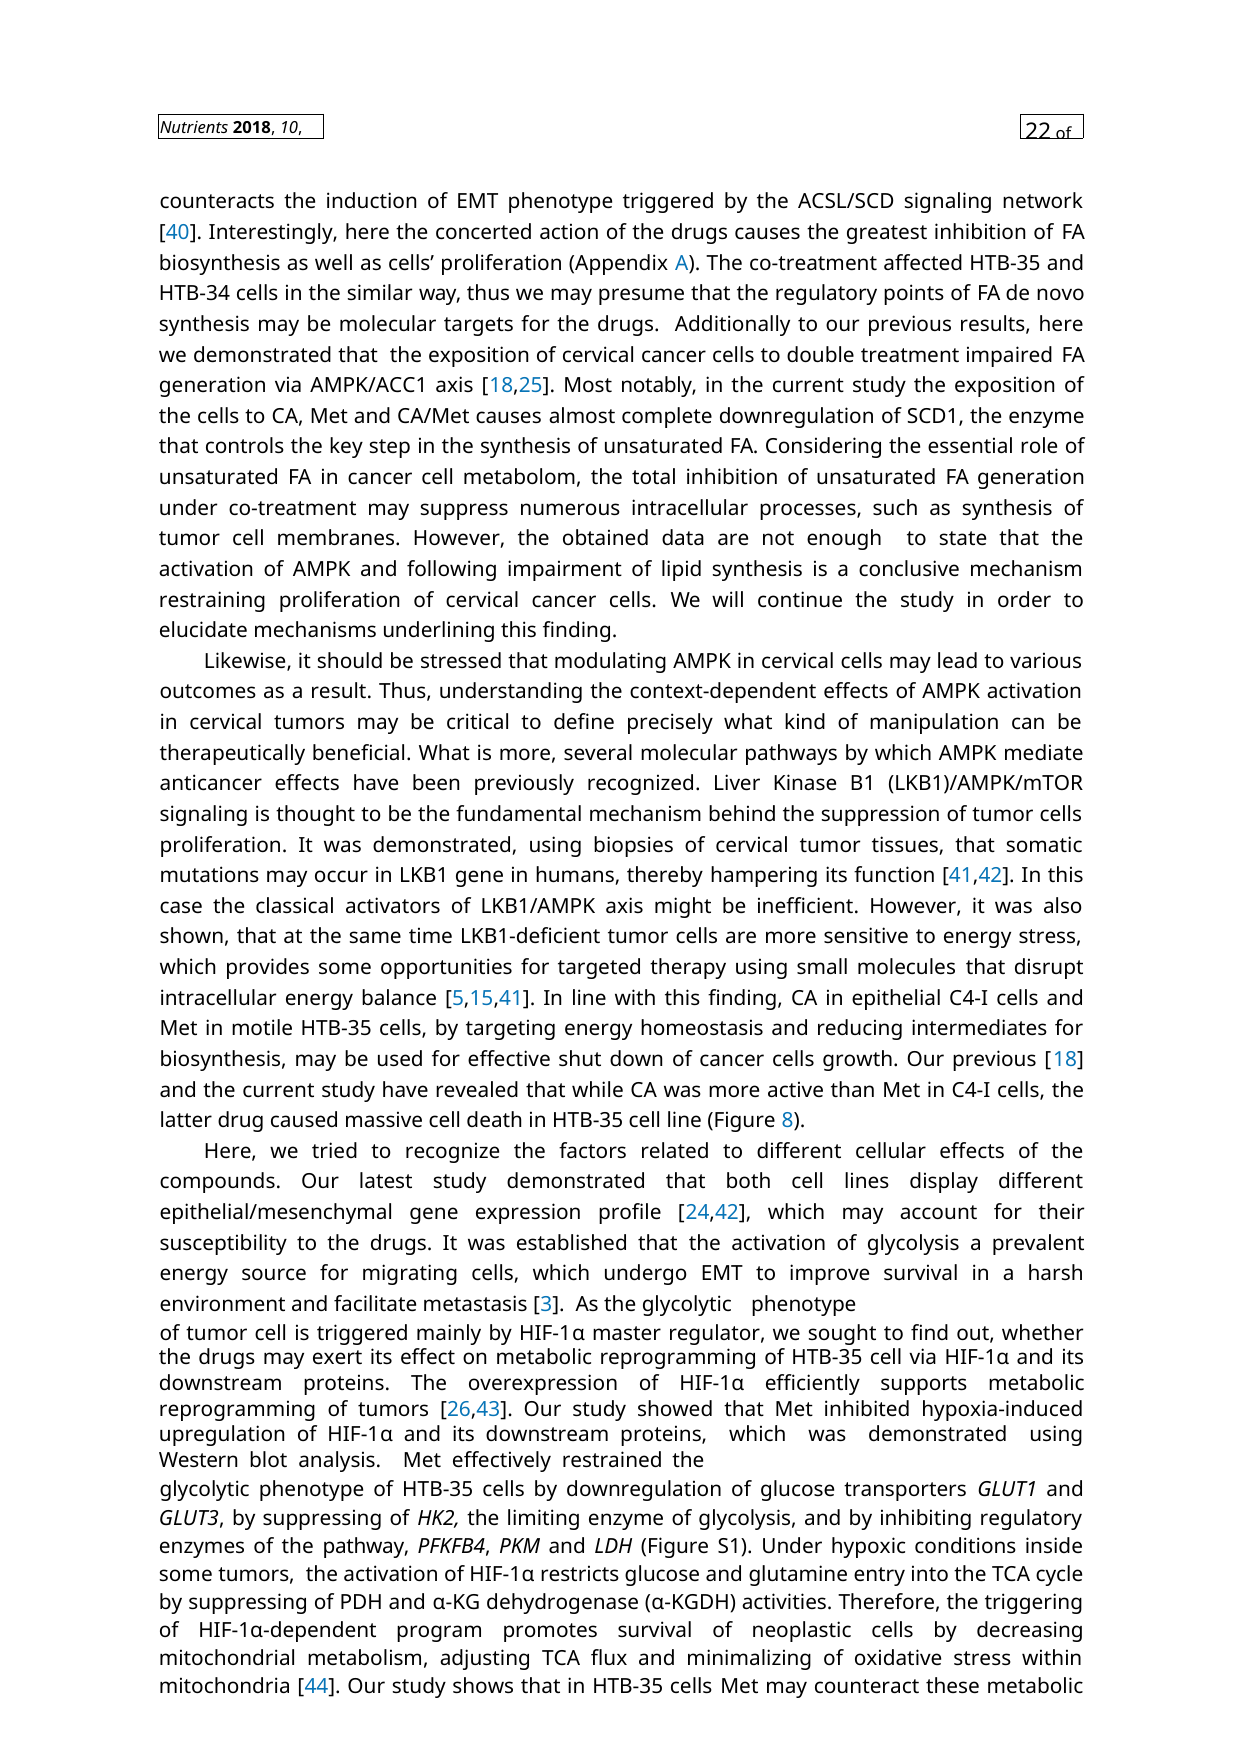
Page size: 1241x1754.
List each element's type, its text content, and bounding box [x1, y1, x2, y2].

text counteracts the induction of EMT phenotype triggered by the ACSL/SCD signaling network [40]. Interestingly, here the concerted action of the drugs causes the greatest inhibition of FA biosynthesis as well as cells’ proliferation (Appendix A). The co-treatment affected HTB-35 and HTB-34 cells in the similar way, thus we may presume that the regulatory points of FA de novo synthesis may be molecular targets for the drugs. Additionally to our previous results, here we demonstrated that the exposition of cervical cancer cells to double treatment impaired FA generation via AMPK/ACC1 axis [18,25]. Most notably, in the current study the exposition of the cells to CA, Met and CA/Met causes almost complete downregulation of SCD1, the enzyme that controls the key step in the synthesis of unsaturated FA. Considering the essential role of unsaturated FA in cancer cell metabolom, the total inhibition of unsaturated FA generation under co-treatment may suppress numerous intracellular processes, such as synthesis of tumor cell membranes. However, the obtained data are not enough to state that the activation of AMPK and following impairment of lipid synthesis is a conclusive mechanism restraining proliferation of cervical cancer cells. We will continue the study in order to elucidate mechanisms underlining this finding. [159, 187, 1085, 644]
text Likewise, it should be stressed that modulating AMPK in cervical cells may lead to various outcomes as a result. Thus, understanding the context-dependent effects of AMPK activation in cervical tumors may be critical to define precisely what kind of manipulation can be therapeutically beneficial. What is more, several molecular pathways by which AMPK mediate anticancer effects have been previously recognized. Liver Kinase B1 (LKB1)/AMPK/mTOR signaling is thought to be the fundamental mechanism behind the suppression of tumor cells proliferation. It was demonstrated, using biopsies of cervical tumor tissues, that somatic mutations may occur in LKB1 gene in humans, thereby hampering its function [41,42]. In this case the classical activators of LKB1/AMPK axis might be inefficient. However, it was also shown, that at the same time LKB1-deficient tumor cells are more sensitive to energy stress, which provides some opportunities for targeted therapy using small molecules that disrupt intracellular energy balance [5,15,41]. In line with this finding, CA in epithelial C4-I cells and Met in motile HTB-35 cells, by targeting energy homeostasis and reducing intermediates for biosynthesis, may be used for effective shut down of cancer cells growth. Our previous [18] and the current study have revealed that while CA was more active than Met in C4-I cells, the latter drug caused massive cell death in HTB-35 cell line (Figure 8). [159, 646, 1084, 1134]
text glycolytic phenotype of HTB-35 cells by downregulation of glucose transporters GLUT1 and GLUT3, by suppressing of HK2, the limiting enzyme of glycolysis, and by inhibiting regulatory enzymes of the pathway, PFKFB4, PKM and LDH (Figure S1). Under hypoxic conditions inside some tumors, the activation of HIF-1α restricts glucose and glutamine entry into the TCA cycle by suppressing of PDH and α-KG dehydrogenase (α-KGDH) activities. Therefore, the triggering of HIF-1α-dependent program promotes survival of neoplastic cells by decreasing mitochondrial metabolism, adjusting TCA flux and minimalizing of oxidative stress within mitochondria [44]. Our study shows that in HTB-35 cells Met may counteract these metabolic alterations by decreasing PDK1 gene expression, which leads to augmented funneling of TCA cycle and results in impairment of glycolysis. It should be clearly recognized that at the same time the effect of CA on glycolysis in HTB-35 cells was minor. [159, 1474, 1084, 1699]
text of tumor cell is triggered mainly by HIF-1α master regulator, we sought to find out, whether the drugs may exert its effect on metabolic reprogramming of HTB-35 cell via HIF-1α and its downstream proteins. The overexpression of HIF-1α efficiently supports metabolic reprogramming of tumors [26,43]. Our study showed that Met inhibited hypoxia-induced upregulation of HIF-1α and its downstream proteins, which was demonstrated using Western blot analysis. Met effectively restrained the [159, 1320, 1085, 1473]
text Here, we tried to recognize the factors related to different cellular effects of the compounds. Our latest study demonstrated that both cell lines display different epithelial/mesenchymal gene expression profile [24,42], which may account for their susceptibility to the drugs. It was established that the activation of glycolysis a prevalent energy source for migrating cells, which undergo EMT to improve survival in a harsh environment and facilitate metastasis [3]. As the glycolytic phenotype [159, 1136, 1085, 1317]
